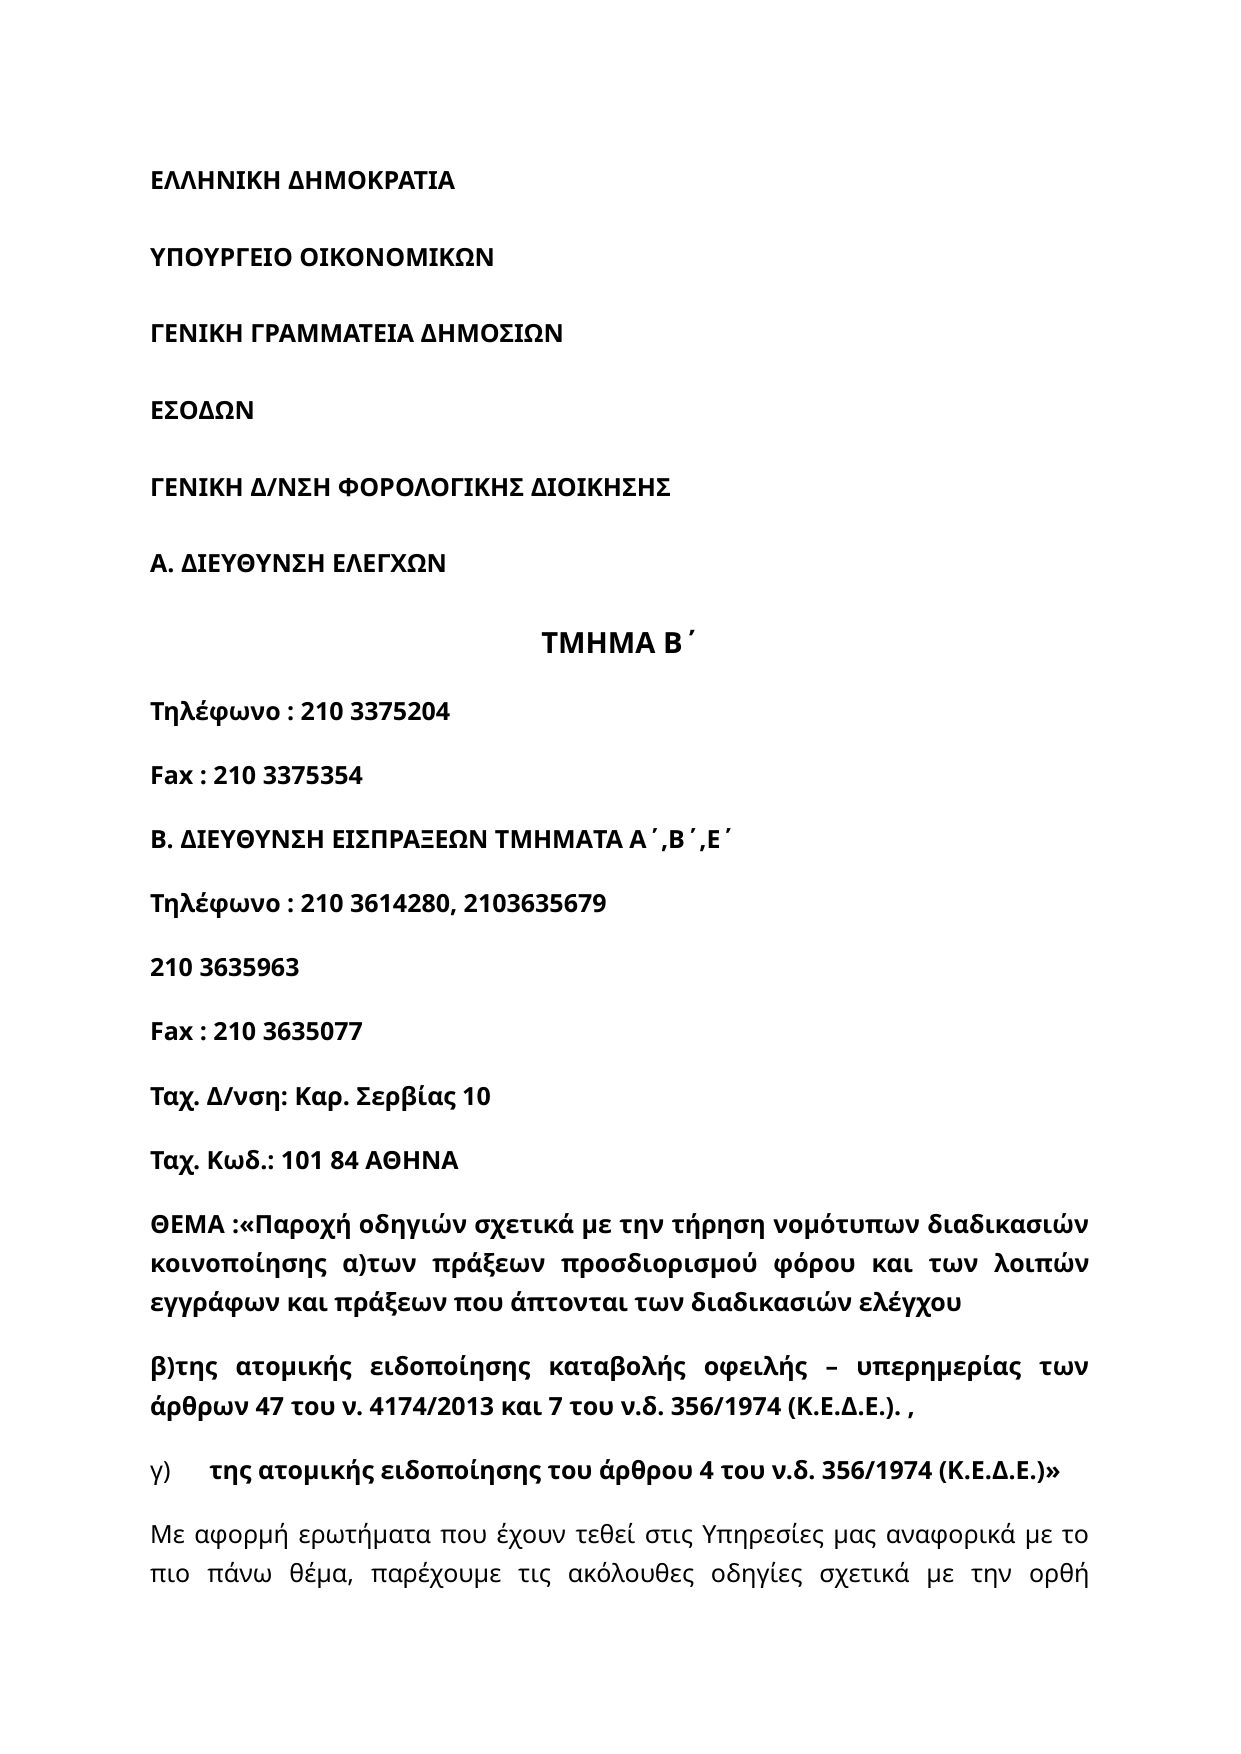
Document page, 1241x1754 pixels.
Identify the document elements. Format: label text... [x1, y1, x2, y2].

text Τηλέφωνο : 210 3614280, 2103635679 [150, 886, 1090, 920]
title ΕΛΛΗΝΙΚΗ ΔΗΜΟΚΡΑΤΙΑ [150, 162, 1090, 197]
text 210 3635963 [150, 950, 1090, 984]
text Β. ΔΙΕΥΘΥΝΣΗ ΕΙΣΠΡΑΞΕΩΝ ΤΜΗΜΑTA Α΄,Β΄,Ε΄ [150, 821, 1090, 856]
title ΥΠΟΥΡΓΕΙΟ ΟΙΚΟΝΟMΙΚΩΝ [150, 239, 1090, 273]
list γ) της ατομικής ειδοποίησης του άρθρου 4 του ν.δ. 356/1974 (Κ.Ε.Δ.Ε.)» [150, 1452, 1090, 1486]
text Fax : 210 3635077 [150, 1014, 1090, 1048]
title ΓΕΝΙΚΗ ΓΡΑΜΜΑΤΕΙΑ ΔΗΜΟΣΙΩΝ [150, 316, 1090, 350]
text Fax : 210 3375354 [150, 757, 1090, 791]
text Ταχ. Κωδ.: 101 84 ΑΘΗΝΑ [150, 1142, 1090, 1176]
text ΘΕΜΑ :«Παροχή οδηγιών σχετικά με την τήρηση νομότυπων διαδικασιών κοινοποίησης α)των πράξεων προσδιορισμού φόρου και των λοιπών εγγράφων και πράξεων που άπτονται των διαδικασιών ελέγχου [150, 1206, 1090, 1319]
subtitle ΤΜΗΜΑ Β΄ [150, 622, 1090, 662]
title ΕΣΟΔΩΝ [150, 392, 1090, 427]
title ΓΕΝΙΚΗ Δ/ΝΣΗ ΦΟΡΟΛΟΓΙΚΗΣ ΔΙΟΙΚΗΣΗΣ [150, 469, 1090, 503]
title Α. ΔΙΕΥΘΥΝΣΗ ΕΛΕΓΧΩΝ [150, 546, 1090, 580]
text Τηλέφωνο : 210 3375204 [150, 693, 1090, 727]
text Ταχ. Δ/νση: Καρ. Σερβίας 10 [150, 1078, 1090, 1112]
text Με αφορμή ερωτήματα που έχουν τεθεί στις Υπηρεσίες μας αναφορικά με το πιο πάνω θέμα, παρέχουμε τις ακόλουθες οδηγίες σχετικά με την ορθή [150, 1516, 1090, 1590]
text β)της ατομικής ειδοποίησης καταβολής οφειλής – υπερημερίας των άρθρων 47 του ν. 4174/2013 και 7 του ν.δ. 356/1974 (Κ.Ε.Δ.Ε.). , [150, 1349, 1090, 1422]
